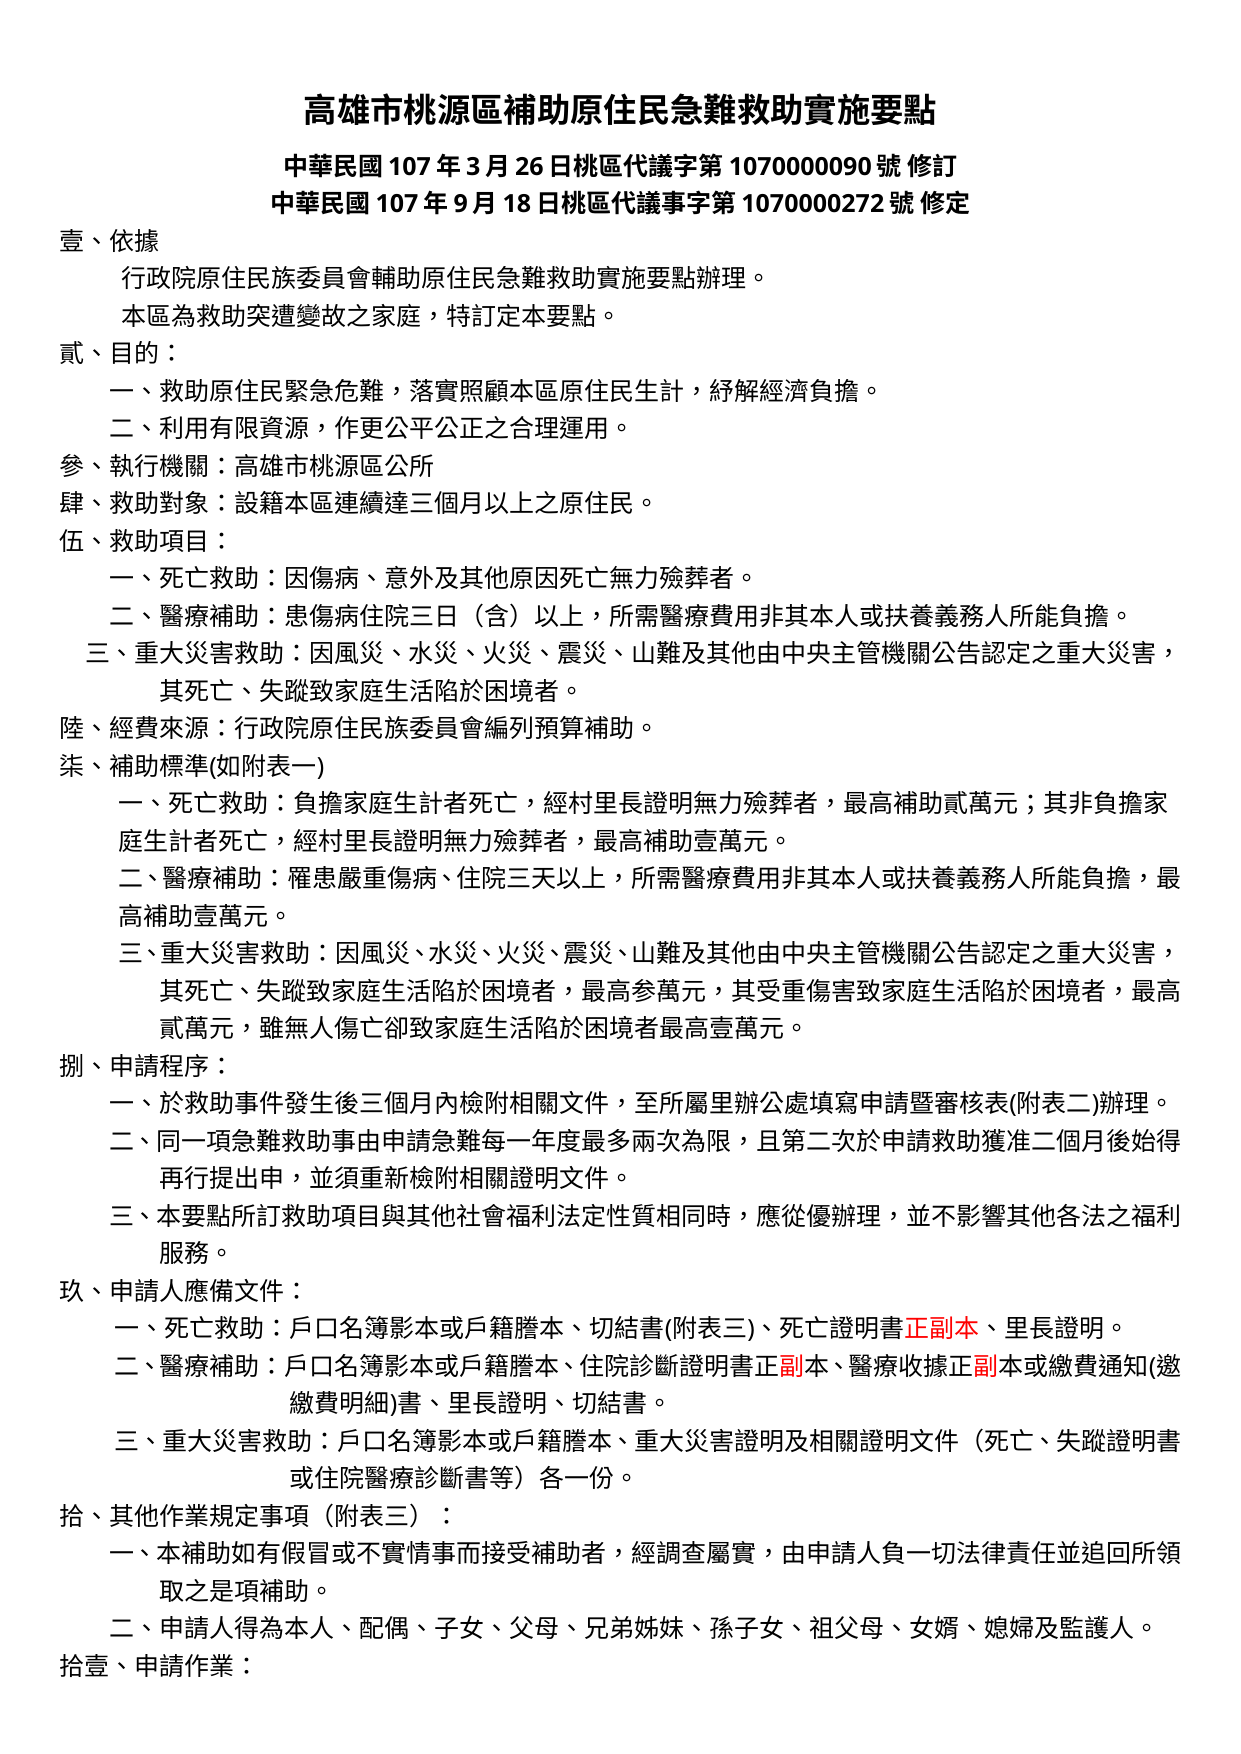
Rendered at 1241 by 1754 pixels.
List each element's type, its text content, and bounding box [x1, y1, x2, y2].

text 捌、申請程序： [59, 1046, 1181, 1083]
text 壹、依據 [59, 221, 1181, 258]
text 三、重大災害救助：因風災、水災、火災、震災、山難及其他由中央主管機關公告認定之重大災害， [118, 933, 1181, 971]
text 本區為救助突遭變故之家庭，特訂定本要點。 [122, 296, 1181, 333]
text 中華民國107年3月26日桃區代議字第1070000090號 修訂 [59, 146, 1181, 183]
text 一、死亡救助：因傷病、意外及其他原因死亡無力殮葬者。 [59, 558, 1181, 596]
text 拾壹、申請作業： [59, 1646, 1181, 1683]
text 一、死亡救助：戶口名簿影本或戶籍謄本、切結書(附表三)、死亡證明書正副本、里長證明。 [74, 1308, 1181, 1346]
text 其死亡、失蹤致家庭生活陷於困境者，最高参萬元，其受重傷害致家庭生活陷於困境者，最高 [159, 971, 1181, 1008]
text 高雄市桃源區補助原住民急難救助實施要點 [59, 71, 1181, 146]
text 伍、救助項目： [59, 521, 1181, 558]
text 貳、目的： [59, 333, 1181, 371]
text 一、於救助事件發生後三個月內檢附相關文件，至所屬里辦公處填寫申請暨審核表(附表二)辦理。 [59, 1083, 1181, 1121]
text 二、同一項急難救助事由申請急難每一年度最多兩次為限，且第二次於申請救助獲准二個月後始得再行提出申，並須重新檢附相關證明文件。 [59, 1121, 1181, 1196]
text 二、醫療補助：戶口名簿影本或戶籍謄本、住院診斷證明書正副本、醫療收據正副本或繳費通知(邀繳費明細)書、里長證明、切結書。 [114, 1346, 1181, 1421]
text 二、利用有限資源，作更公平公正之合理運用。 [59, 408, 1181, 446]
text 其死亡、失蹤致家庭生活陷於困境者。 [159, 671, 1181, 708]
text 二、申請人得為本人、配偶、子女、父母、兄弟姊妹、孫子女、祖父母、女婿、媳婦及監護人。 [59, 1608, 1181, 1646]
text 三、本要點所訂救助項目與其他社會福利法定性質相同時，應從優辦理，並不影響其他各法之福利服務。 [59, 1196, 1181, 1271]
text 一、本補助如有假冒或不實情事而接受補助者，經調查屬實，由申請人負一切法律責任並追回所領取之是項補助。 [59, 1533, 1181, 1608]
text 行政院原住民族委員會輔助原住民急難救助實施要點辦理。 [72, 258, 1181, 296]
text 二、醫療補助：罹患嚴重傷病、住院三天以上，所需醫療費用非其本人或扶養義務人所能負擔，最高補助壹萬元。 [118, 858, 1181, 933]
text 陸、經費來源：行政院原住民族委員會編列預算補助。 [59, 708, 1181, 746]
text 二、醫療補助：患傷病住院三日（含）以上，所需醫療費用非其本人或扶養義務人所能負擔。 [59, 596, 1181, 633]
text 一、救助原住民緊急危難，落實照顧本區原住民生計，紓解經濟負擔。 [59, 371, 1181, 408]
text 三、重大災害救助：因風災、水災、火災、震災、山難及其他由中央主管機關公告認定之重大災害， [59, 633, 1181, 671]
text 一、死亡救助：負擔家庭生計者死亡，經村里長證明無力殮葬者，最高補助貳萬元；其非負擔家庭生計者死亡，經村里長證明無力殮葬者，最高補助壹萬元。 [118, 783, 1181, 858]
text 參、執行機關：高雄市桃源區公所 [59, 446, 1181, 483]
text 中華民國107年9月18日桃區代議事字第1070000272號 修定 [59, 183, 1181, 221]
text 柒、補助標準(如附表一) [59, 746, 1181, 783]
text 三、重大災害救助：戶口名簿影本或戶籍謄本、重大災害證明及相關證明文件（死亡、失蹤證明書或住院醫療診斷書等）各一份。 [114, 1421, 1181, 1496]
text 拾、其他作業規定事項（附表三）： [59, 1496, 1181, 1533]
text 玖、申請人應備文件： [59, 1271, 1181, 1308]
text 貳萬元，雖無人傷亡卻致家庭生活陷於困境者最高壹萬元。 [159, 1008, 1181, 1046]
text 肆、救助對象：設籍本區連續達三個月以上之原住民。 [59, 483, 1181, 521]
